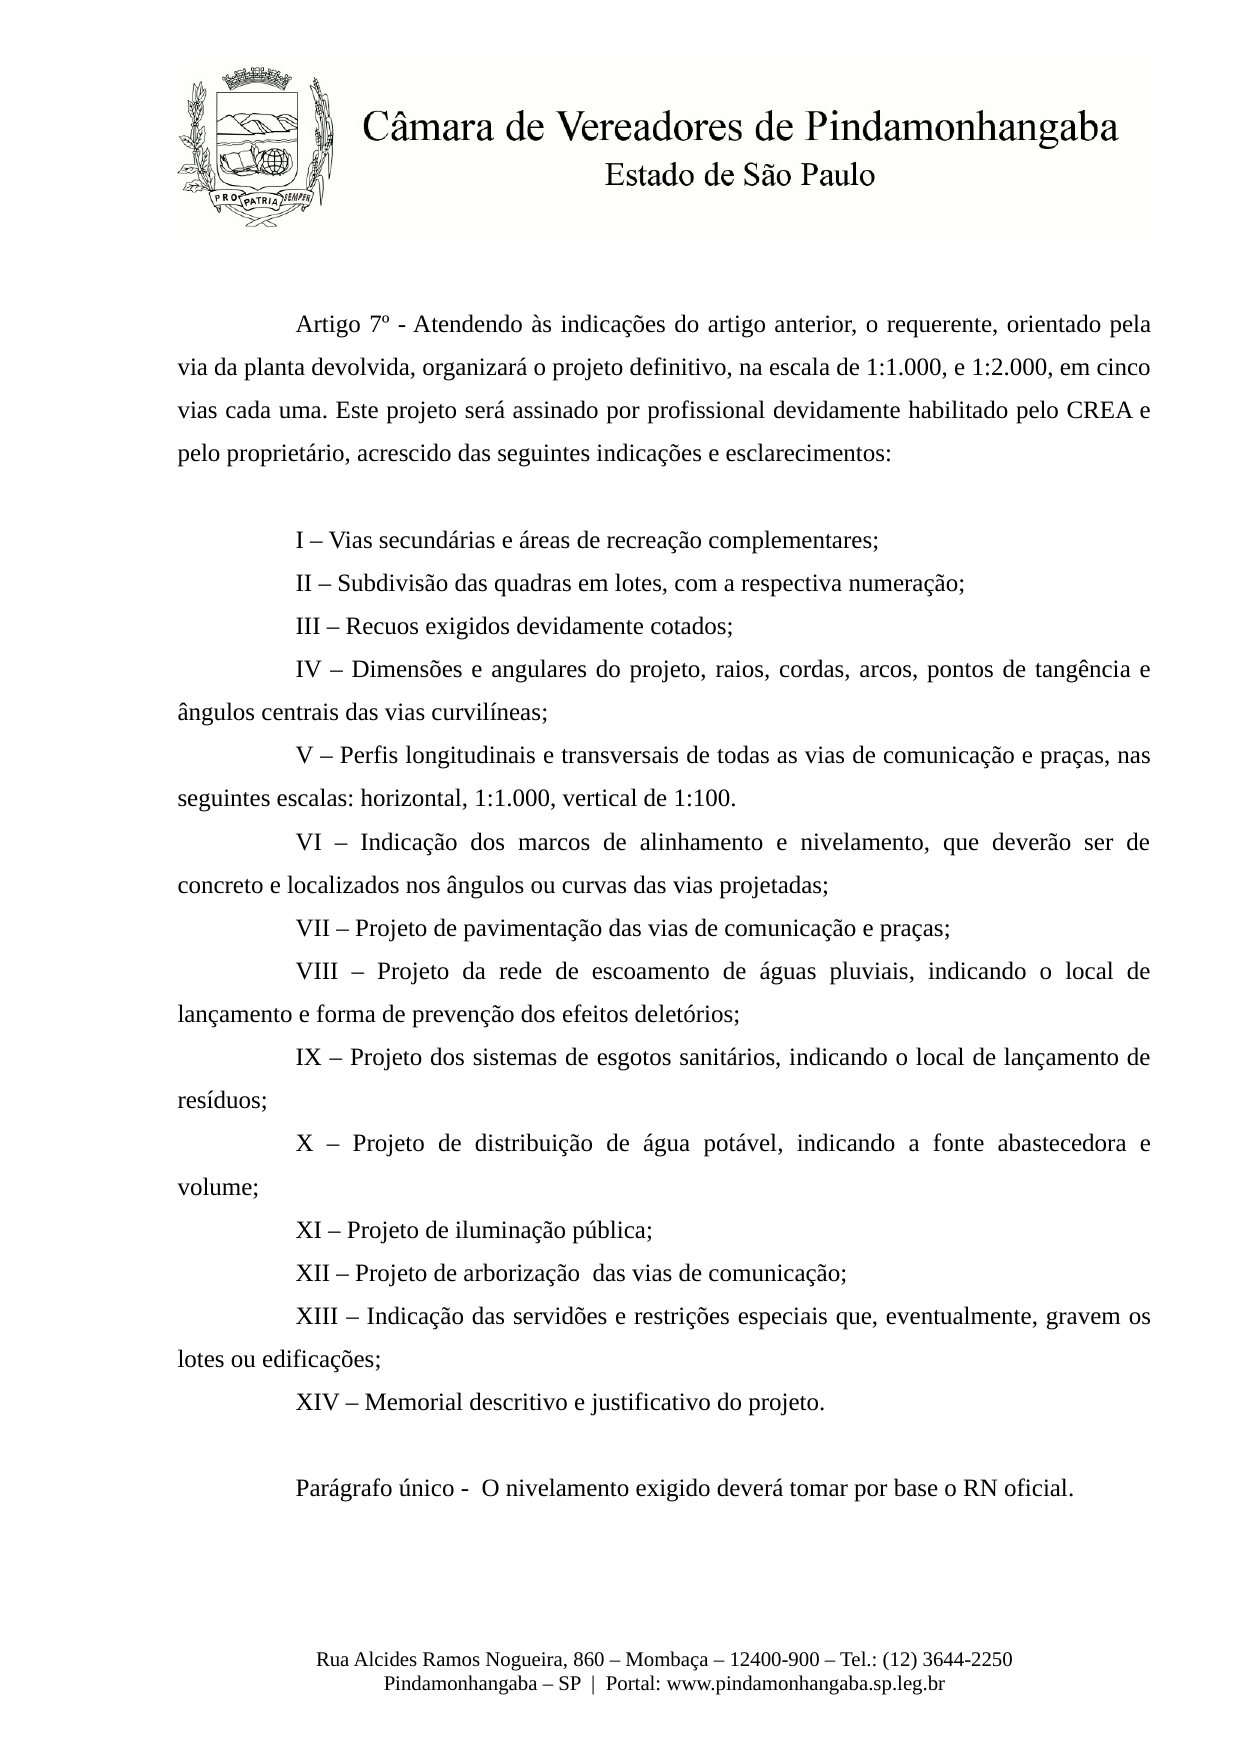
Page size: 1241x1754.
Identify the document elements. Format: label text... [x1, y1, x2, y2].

text VII – Projeto de pavimentação das vias de comunicação e praças; [177, 913, 1152, 942]
text I – Vias secundárias e áreas de recreação complementares; [177, 525, 1152, 553]
text III – Recuos exigidos devidamente cotados; [177, 611, 1152, 640]
text V – Perfis longitudinais e transversais de todas as vias de comunicação e praças, nas seguintes escalas: horizontal, 1:1.000, vertical de 1:100. [177, 740, 1152, 812]
text VIII – Projeto da rede de escoamento de águas pluviais, indicando o local de lançamento e forma de prevenção dos efeitos deletórios; [177, 956, 1152, 1028]
text XII – Projeto de arborização das vias de comunicação; [177, 1258, 1152, 1287]
text XI – Projeto de iluminação pública; [177, 1215, 1152, 1243]
text XIII – Indicação das servidões e restrições especiais que, eventualmente, gravem os lotes ou edificações; [177, 1301, 1152, 1373]
text VI – Indicação dos marcos de alinhamento e nivelamento, que deverão ser de concreto e localizados nos ângulos ou curvas das vias projetadas; [177, 827, 1152, 898]
text II – Subdivisão das quadras em lotes, com a respectiva numeração; [177, 568, 1152, 597]
text Artigo 7º - Atendendo às indicações do artigo anterior, o requerente, orientado pela via da planta devolvida, organizará o projeto definitivo, na escala de 1:1.000, e 1:2.000, em cinco vias cada uma. Este projeto será assinado por profissional devidamente habilitado pelo CREA e pelo proprietário, acrescido das seguintes indicações e esclarecimentos: [177, 309, 1152, 467]
text IX – Projeto dos sistemas de esgotos sanitários, indicando o local de lançamento de resíduos; [177, 1042, 1152, 1114]
text X – Projeto de distribuição de água potável, indicando a fonte abastecedora e volume; [177, 1128, 1152, 1200]
text Parágrafo único - O nivelamento exigido deverá tomar por base o RN oficial. [177, 1473, 1152, 1502]
picture [177, 59, 1152, 236]
text IV – Dimensões e angulares do projeto, raios, cordas, arcos, pontos de tangência e ângulos centrais das vias curvilíneas; [177, 654, 1152, 726]
text XIV – Memorial descritivo e justificativo do projeto. [177, 1387, 1152, 1416]
